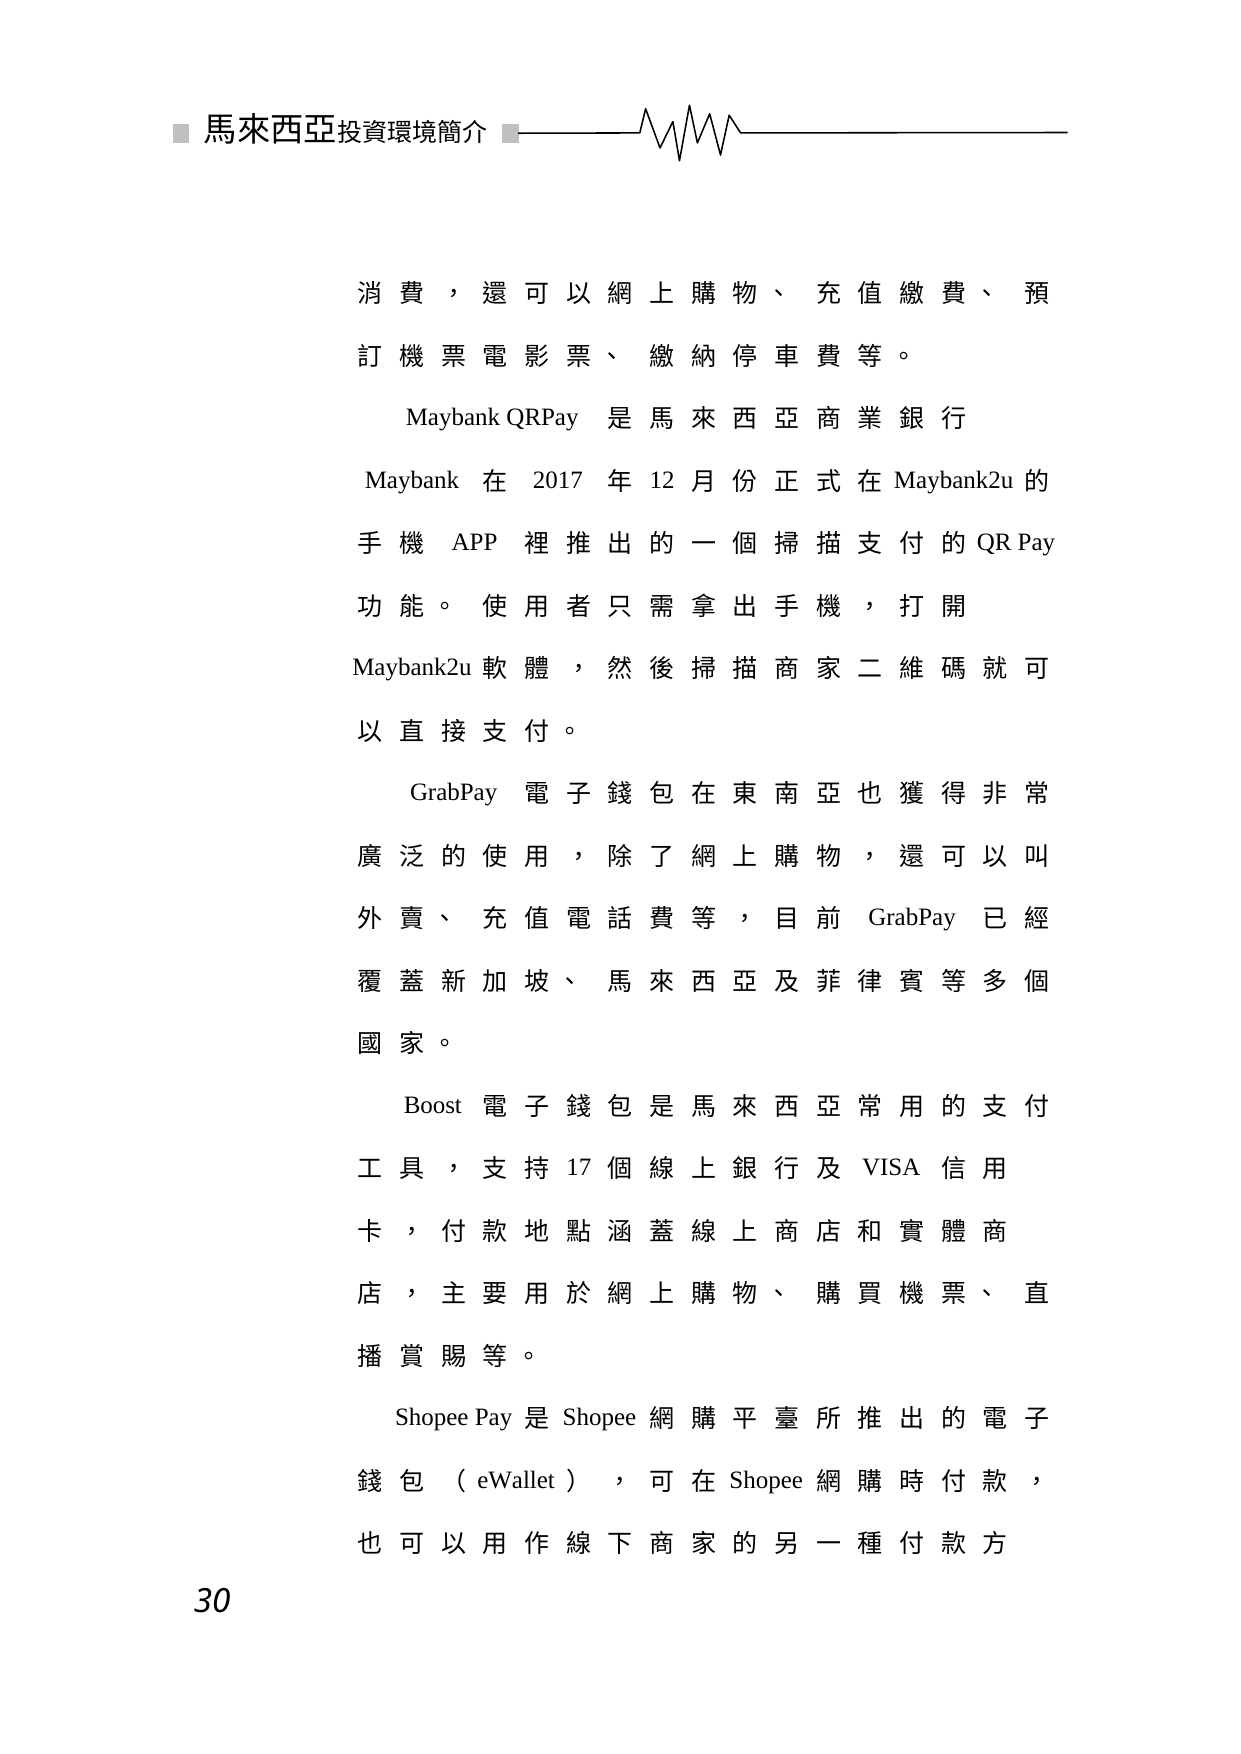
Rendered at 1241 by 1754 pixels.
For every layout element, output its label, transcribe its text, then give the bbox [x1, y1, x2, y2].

text 消費，還可以網上購物、充值繳費、預訂機票電影票、繳納停車費等。 [330, 250, 1058, 375]
text Shopee Pay是Shopee網購平臺所推出的電子錢包（eWallet），可在Shopee網購時付款，也可以用作線下商家的另一種付款方 [330, 1375, 1058, 1563]
text Boost電子錢包是馬來西亞常用的支付工具，支持17個線上銀行及VISA信用卡，付款地點涵蓋線上商店和實體商店，主要用於網上購物、購買機票、直播賞賜等。 [330, 1063, 1058, 1375]
text GrabPay電子錢包在東南亞也獲得非常廣泛的使用，除了網上購物，還可以叫外賣、充值電話費等，目前GrabPay已經覆蓋新加坡、馬來西亞及菲律賓等多個國家。 [330, 750, 1058, 1063]
text Maybank QRPay 是馬來西亞商業銀行Maybank在2017年12月份正式在Maybank2u的手機APP裡推出的一個掃描支付的QR Pay功能。使用者只需拿出手機，打開Maybank2u軟體，然後掃描商家二維碼就可以直接支付。 [330, 375, 1058, 750]
